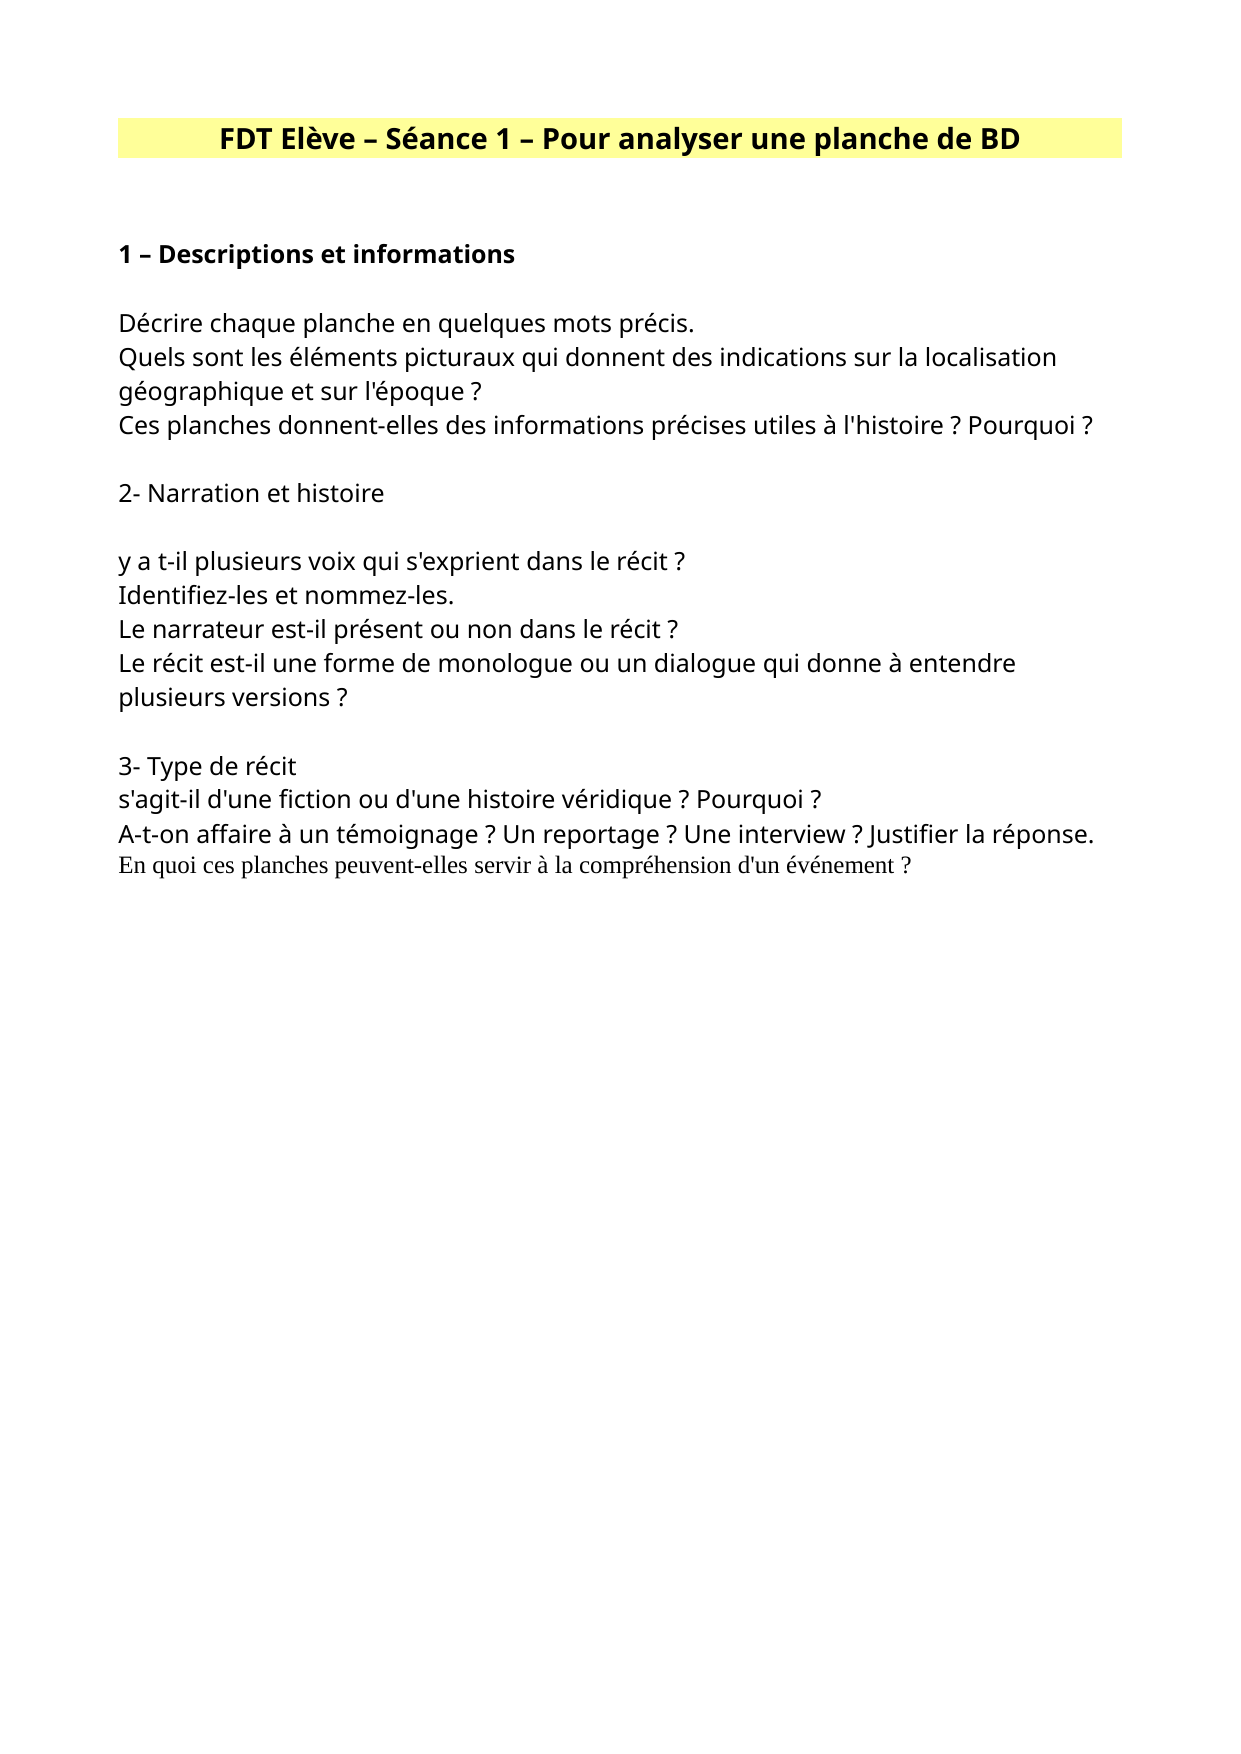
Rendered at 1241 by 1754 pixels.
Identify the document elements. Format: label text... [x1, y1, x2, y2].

text Décrire chaque planche en quelques mots précis. [118, 305, 1122, 339]
text Ces planches donnent-elles des informations précises utiles à l'histoire ? Pourquoi ? [118, 407, 1122, 442]
text Le narrateur est-il présent ou non dans le récit ? [118, 612, 1122, 646]
text 3- Type de récit [118, 748, 1122, 782]
text 1 – Descriptions et informations [118, 237, 1122, 271]
text y a t-il plusieurs voix qui s'exprient dans le récit ? [118, 544, 1122, 578]
text A-t-on affaire à un témoignage ? Un reportage ? Une interview ? Justifier la réponse. [118, 816, 1122, 850]
text Quels sont les éléments picturaux qui donnent des indications sur la localisation géographique et sur l'époque ? [118, 339, 1122, 407]
text s'agit-il d'une fiction ou d'une histoire véridique ? Pourquoi ? [118, 782, 1122, 816]
text Identifiez-les et nommez-les. [118, 578, 1122, 612]
text FDT Elève – Séance 1 – Pour analyser une planche de BD [118, 118, 1122, 158]
text Le récit est-il une forme de monologue ou un dialogue qui donne à entendre plusieurs versions ? [118, 646, 1122, 714]
text 2- Narration et histoire [118, 476, 1122, 510]
text En quoi ces planches peuvent-elles servir à la compréhension d'un événement ? [118, 850, 1122, 879]
